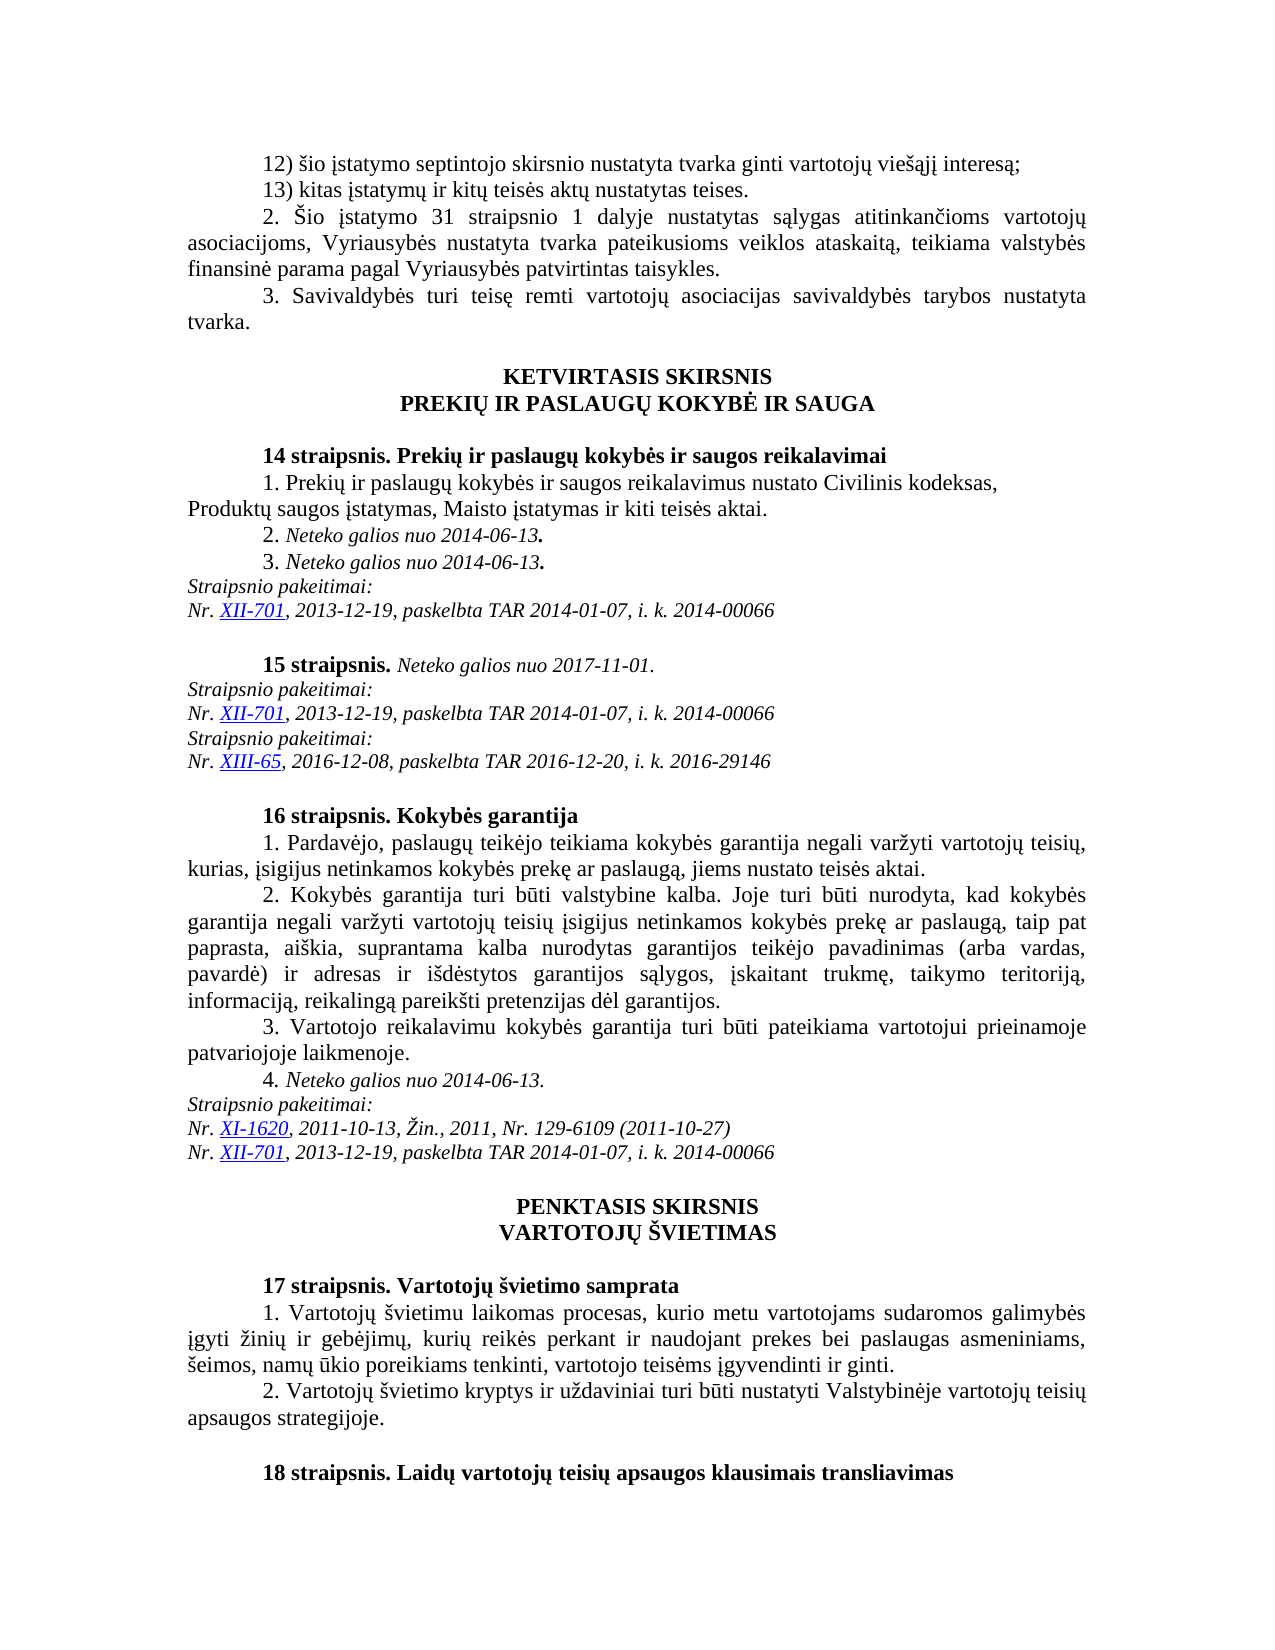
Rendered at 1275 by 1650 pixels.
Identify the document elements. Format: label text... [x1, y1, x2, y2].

text 1. Pardavėjo, paslaugų teikėjo teikiama kokybės garantija negali varžyti vartotojų teisių, kurias, įsigijus netinkamos kokybės prekę ar paslaugą, jiems nustato teisės aktai. [187, 829, 1087, 881]
text 1. Vartotojų švietimu laikomas procesas, kurio metu vartotojams sudaromos galimybės įgyti žinių ir gebėjimų, kurių reikės perkant ir naudojant prekes bei paslaugas asmeniniams, šeimos, namų ūkio poreikiams tenkinti, vartotojo teisėms įgyvendinti ir ginti. [187, 1298, 1087, 1378]
text Nr. XII-701, 2013-12-19, paskelbta TAR 2014-01-07, i. k. 2014-00066 [187, 598, 1087, 622]
text PREKIŲ IR PASLAUGŲ KOKYBĖ IR SAUGA [187, 389, 1087, 416]
text Straipsnio pakeitimai: [187, 574, 1087, 598]
text Nr. XI-1620, 2011-10-13, Žin., 2011, Nr. 129-6109 (2011-10-27) [187, 1116, 1087, 1140]
text 4. Neteko galios nuo 2014-06-13. [187, 1066, 1087, 1092]
text Nr. XII-701, 2013-12-19, paskelbta TAR 2014-01-07, i. k. 2014-00066 [187, 701, 1087, 725]
text PENKTASIS SKIRSNIS [187, 1193, 1087, 1219]
text 3. Neteko galios nuo 2014-06-13. [187, 548, 1087, 574]
text 13) kitas įstatymų ir kitų teisės aktų nustatytas teises. [187, 176, 1087, 203]
text Nr. XII-701, 2013-12-19, paskelbta TAR 2014-01-07, i. k. 2014-00066 [187, 1140, 1087, 1164]
text 2. Kokybės garantija turi būti valstybine kalba. Joje turi būti nurodyta, kad kokybės garantija negali varžyti vartotojų teisių įsigijus netinkamos kokybės prekę ar paslaugą, taip pat paprasta, aiškia, suprantama kalba nurodytas garantijos teikėjo pavadinimas (arba vardas, pavardė) ir adresas ir išdėstytos garantijos sąlygos, įskaitant trukmę, taikymo teritoriją, informaciją, reikalingą pareikšti pretenzijas dėl garantijos. [187, 881, 1087, 1013]
text 3. Savivaldybės turi teisę remti vartotojų asociacijas savivaldybės tarybos nustatyta tvarka. [187, 282, 1087, 334]
text 1. Prekių ir paslaugų kokybės ir saugos reikalavimus nustato Civilinis kodeksas, Produktų saugos įstatymas, Maisto įstatymas ir kiti teisės aktai. [187, 469, 1087, 521]
text 18 straipsnis. Laidų vartotojų teisių apsaugos klausimais transliavimas [187, 1459, 1087, 1485]
text Straipsnio pakeitimai: [187, 677, 1087, 701]
text 2. Neteko galios nuo 2014-06-13. [187, 521, 1087, 548]
text Straipsnio pakeitimai: [187, 725, 1087, 749]
text 12) šio įstatymo septintojo skirsnio nustatyta tvarka ginti vartotojų viešąjį interesą; [187, 150, 1087, 176]
text 17 straipsnis. Vartotojų švietimo samprata [187, 1272, 1087, 1298]
text 15 straipsnis. Neteko galios nuo 2017-11-01. [262, 651, 1087, 677]
text VARTOTOJŲ ŠVIETIMAS [187, 1219, 1087, 1246]
text Straipsnio pakeitimai: [187, 1092, 1087, 1116]
text 3. Vartotojo reikalavimu kokybės garantija turi būti pateikiama vartotojui prieinamoje patvariojoje laikmenoje. [187, 1013, 1087, 1066]
text 2. Šio įstatymo 31 straipsnio 1 dalyje nustatytas sąlygas atitinkančioms vartotojų asociacijoms, Vyriausybės nustatyta tvarka pateikusioms veiklos ataskaitą, teikiama valstybės finansinė parama pagal Vyriausybės patvirtintas taisykles. [187, 203, 1087, 282]
text 16 straipsnis. Kokybės garantija [187, 802, 1087, 829]
text Nr. XIII-65, 2016-12-08, paskelbta TAR 2016-12-20, i. k. 2016-29146 [187, 749, 1087, 773]
text 14 straipsnis. Prekių ir paslaugų kokybės ir saugos reikalavimai [187, 442, 1087, 469]
text KETVIRTASIS SKIRSNIS [187, 363, 1087, 389]
text 2. Vartotojų švietimo kryptys ir uždaviniai turi būti nustatyti Valstybinėje vartotojų teisių apsaugos strategijoje. [187, 1378, 1087, 1430]
